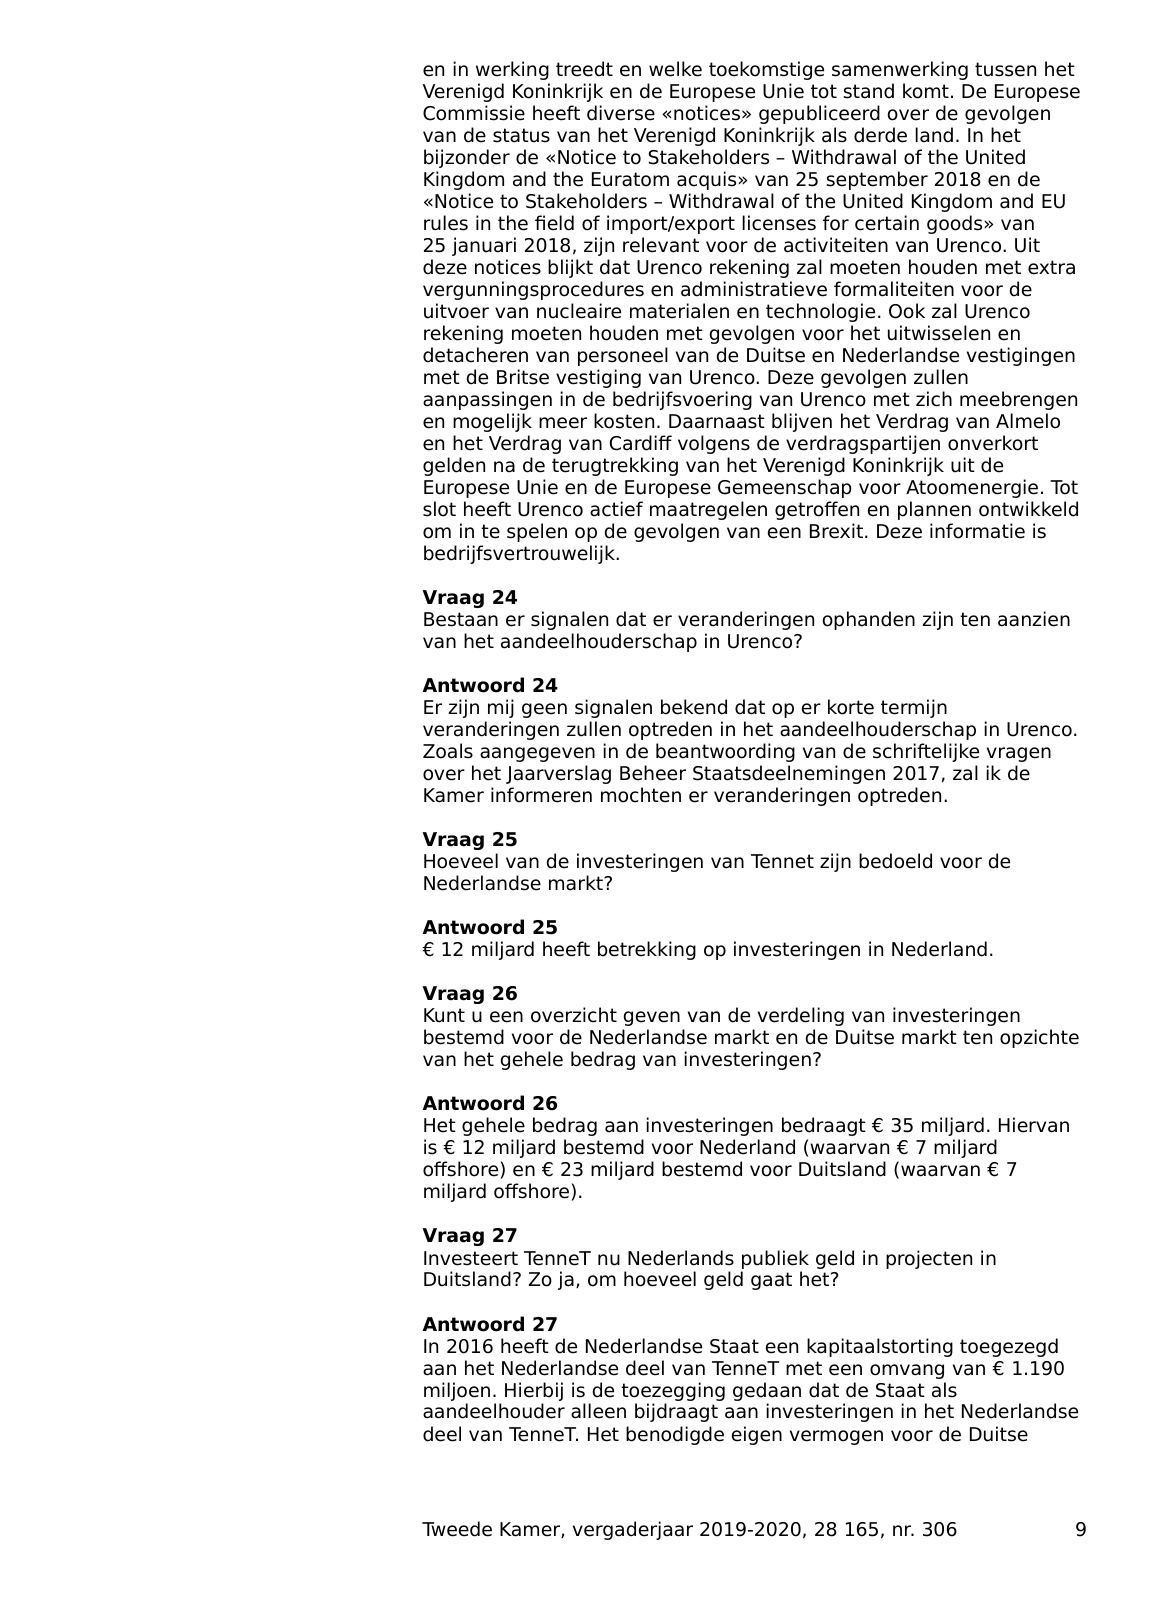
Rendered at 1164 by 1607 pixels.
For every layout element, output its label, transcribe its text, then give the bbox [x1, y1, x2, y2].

text Er zijn mij geen signalen bekend dat op er korte termijn veranderingen zullen optreden in het aandeelhouderschap in Urenco. Zoals aangegeven in de beantwoording van de schriftelijke vragen over het Jaarverslag Beheer Staatsdeelnemingen 2017, zal ik de Kamer informeren mochten er veranderingen optreden. [422, 697, 1087, 807]
text Bestaan er signalen dat er veranderingen ophanden zijn ten aanzien van het aandeelhouderschap in Urenco? [422, 609, 1087, 653]
text Antwoord 24 [422, 675, 1087, 697]
text Het gehele bedrag aan investeringen bedraagt € 35 miljard. Hiervan is € 12 miljard bestemd voor Nederland (waarvan € 7 miljard offshore) en € 23 miljard bestemd voor Duitsland (waarvan € 7 miljard offshore). [422, 1115, 1087, 1203]
text € 12 miljard heeft betrekking op investeringen in Nederland. [422, 939, 1087, 961]
text Hoeveel van de investeringen van Tennet zijn bedoeld voor de Nederlandse markt? [422, 851, 1087, 895]
text Antwoord 27 [422, 1313, 1087, 1336]
text Vraag 26 [422, 983, 1087, 1005]
text Vraag 24 [422, 587, 1087, 609]
text Investeert TenneT nu Nederlands publiek geld in projecten in Duitsland? Zo ja, om hoeveel geld gaat het? [422, 1247, 1087, 1291]
text Vraag 25 [422, 829, 1087, 851]
text Kunt u een overzicht geven van de verdeling van investeringen bestemd voor de Nederlandse markt en de Duitse markt ten opzichte van het gehele bedrag van investeringen? [422, 1005, 1087, 1071]
text Antwoord 26 [422, 1093, 1087, 1115]
text Vraag 27 [422, 1225, 1087, 1247]
text Antwoord 25 [422, 917, 1087, 939]
text en in werking treedt en welke toekomstige samenwerking tussen het Verenigd Koninkrijk en de Europese Unie tot stand komt. De Europese Commissie heeft diverse «notices» gepubliceerd over de gevolgen van de status van het Verenigd Koninkrijk als derde land. In het bijzonder de «Notice to Stakeholders – Withdrawal of the United Kingdom and the Euratom acquis» van 25 september 2018 en de «Notice to Stakeholders – Withdrawal of the United Kingdom and EU rules in the field of import/export licenses for certain goods» van 25 januari 2018, zijn relevant voor de activiteiten van Urenco. Uit deze notices blijkt dat Urenco rekening zal moeten houden met extra vergunningsprocedures en administratieve formaliteiten voor de uitvoer van nucleaire materialen en technologie. Ook zal Urenco rekening moeten houden met gevolgen voor het uitwisselen en detacheren van personeel van de Duitse en Nederlandse vestigingen met de Britse vestiging van Urenco. Deze gevolgen zullen aanpassingen in de bedrijfsvoering van Urenco met zich meebrengen en mogelijk meer kosten. Daarnaast blijven het Verdrag van Almelo en het Verdrag van Cardiff volgens de verdragspartijen onverkort gelden na de terugtrekking van het Verenigd Koninkrijk uit de Europese Unie en de Europese Gemeenschap voor Atoomenergie. Tot slot heeft Urenco actief maatregelen getroffen en plannen ontwikkeld om in te spelen op de gevolgen van een Brexit. Deze informatie is bedrijfsvertrouwelijk. [422, 59, 1087, 564]
text In 2016 heeft de Nederlandse Staat een kapitaalstorting toegezegd aan het Nederlandse deel van TenneT met een omvang van € 1.190 miljoen. Hierbij is de toezegging gedaan dat de Staat als aandeelhouder alleen bijdraagt aan investeringen in het Nederlandse deel van TenneT. Het benodigde eigen vermogen voor de Duitse [422, 1336, 1087, 1445]
